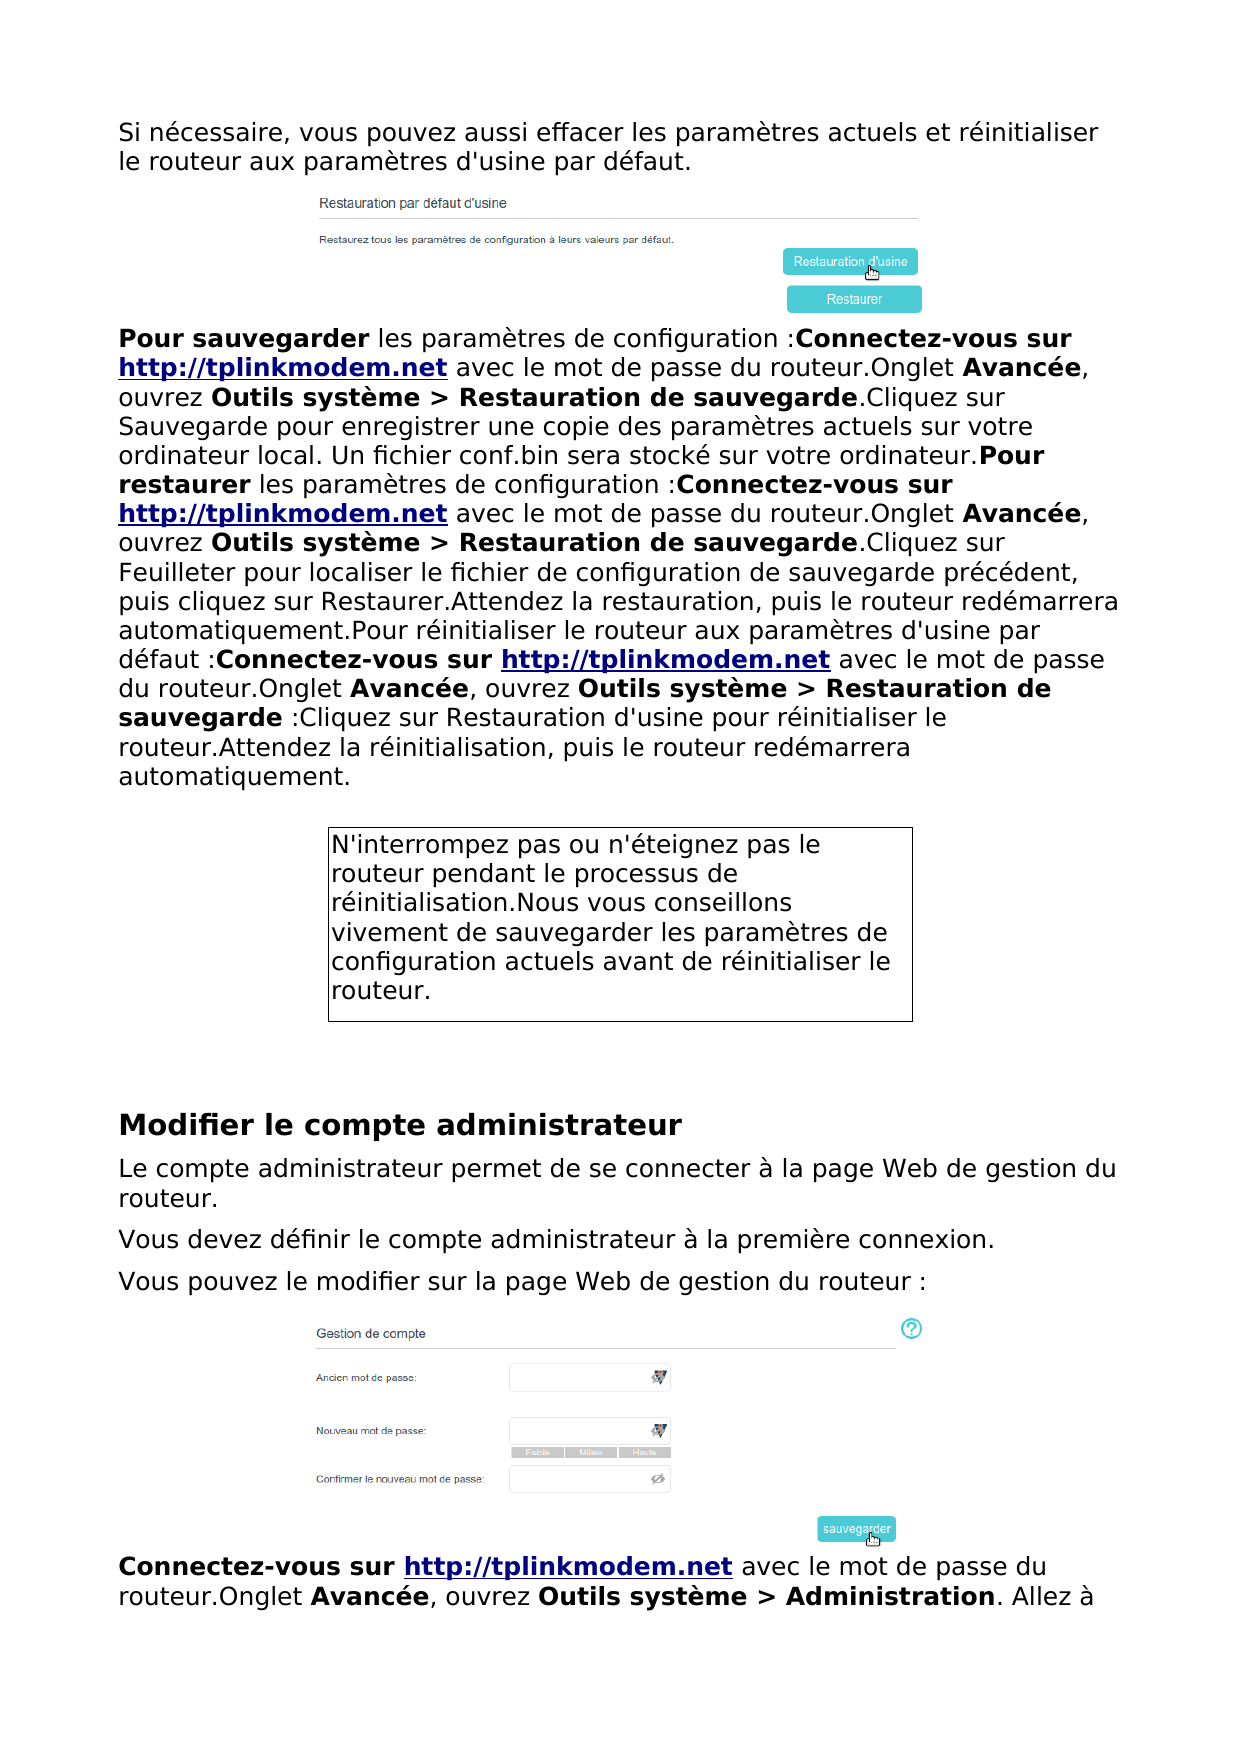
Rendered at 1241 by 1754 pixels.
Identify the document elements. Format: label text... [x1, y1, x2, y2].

text Vous devez définir le compte administrateur à la première connexion. [118, 1225, 1122, 1254]
picture [307, 188, 933, 325]
picture [307, 1308, 933, 1553]
subtitle Modifier le compte administrateur [118, 1108, 1122, 1142]
text Si nécessaire, vous pouvez aussi effacer les paramètres actuels et réinitialiser le routeur aux paramètres d'usine par défaut. [118, 118, 1122, 176]
text Connectez-vous sur http://tplinkmodem.net avec le mot de passe du routeur.Onglet Avancée, ouvrez Outils système > Administration. Allez à [118, 1309, 1122, 1611]
text Vous pouvez le modifier sur la page Web de gestion du routeur : [118, 1267, 1122, 1296]
text Le compte administrateur permet de se connecter à la page Web de gestion du routeur. [118, 1154, 1122, 1213]
text Pour sauvegarder les paramètres de configuration :Connectez-vous sur http://tplinkmodem.net avec le mot de passe du routeur.Onglet Avancée, ouvrez Outils système > Restauration de sauvegarde.Cliquez sur Sauvegarde pour enregistrer une copie des paramètres actuels sur votre ordinateur local. Un fichier conf.bin sera stocké sur votre ordinateur.Pour restaurer les paramètres de configuration :Connectez-vous sur http://tplinkmodem.net avec le mot de passe du routeur.Onglet Avancée, ouvrez Outils système > Restauration de sauvegarde.Cliquez sur Feuilleter pour localiser le fichier de configuration de sauvegarde précédent, puis cliquez sur Restaurer.Attendez la restauration, puis le routeur redémarrera automatiquement.Pour réinitialiser le routeur aux paramètres d'usine par défaut :Connectez-vous sur http://tplinkmodem.net avec le mot de passe du routeur.Onglet Avancée, ouvrez Outils système > Restauration de sauvegarde :Cliquez sur Restauration d'usine pour réinitialiser le routeur.Attendez la réinitialisation, puis le routeur redémarrera automatiquement. [118, 189, 1122, 791]
table_header N'interrompez pas ou n'éteignez pas le routeur pendant le processus de réinitialisation.Nous vous conseillons vivement de sauvegarder les paramètres de configuration actuels avant de réinitialiser le routeur. [329, 828, 912, 1021]
